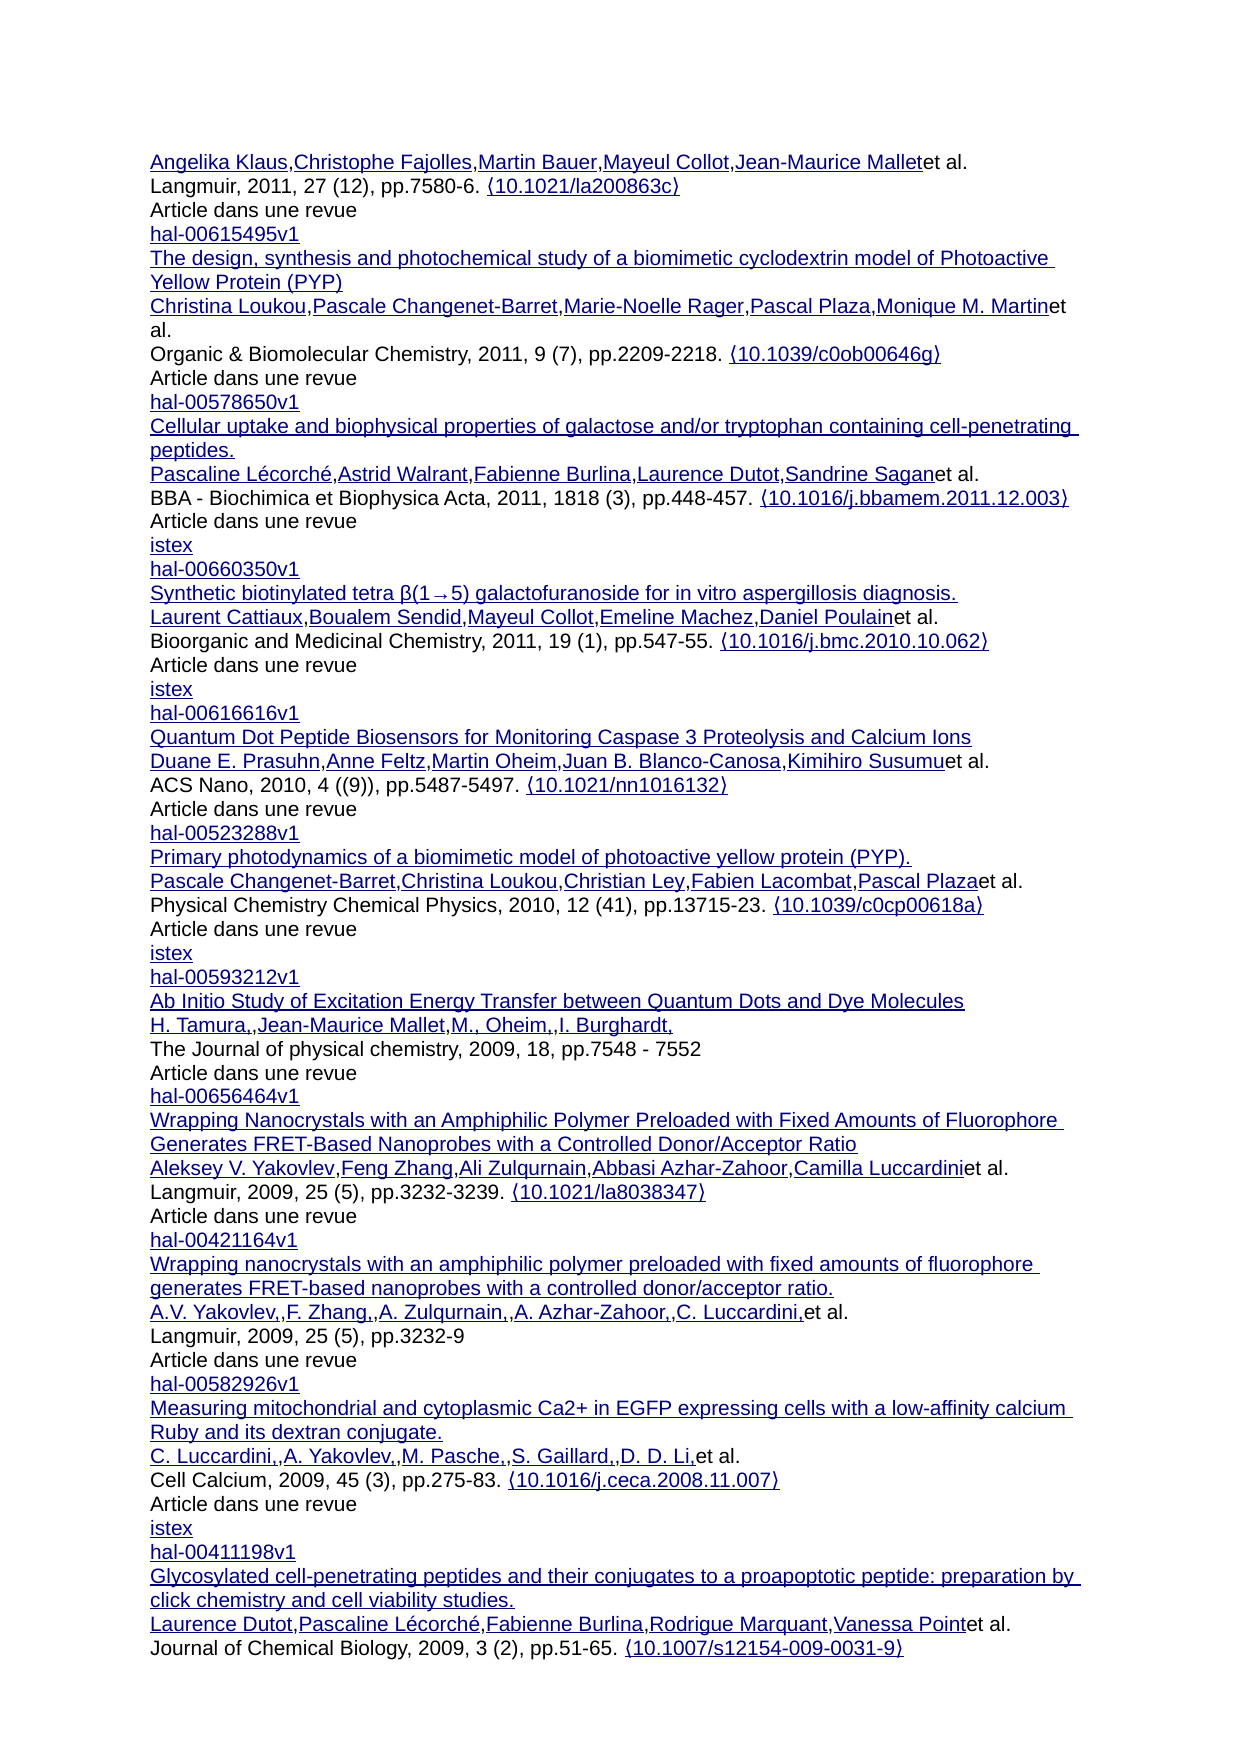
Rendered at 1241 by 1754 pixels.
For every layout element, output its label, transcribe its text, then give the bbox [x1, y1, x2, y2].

table_cell Primary photodynamics of a biomimetic model of photoactive yellow protein (PYP). Pascale Changenet-Barret,Christina Loukou,Christian Ley,Fabien Lacombat,Pascal Plazaet al. Physical Chemistry Chemical Physics, 2010, 12 (41), pp.13715-23. ⟨10.1039/c0cp00618a⟩ Article dans une revue istex hal-00593212v1 [150, 845, 1090, 988]
table_cell Synthetic biotinylated tetra β(1→5) galactofuranoside for in vitro aspergillosis diagnosis. Laurent Cattiaux,Boualem Sendid,Mayeul Collot,Emeline Machez,Daniel Poulainet al. Bioorganic and Medicinal Chemistry, 2011, 19 (1), pp.547-55. ⟨10.1016/j.bmc.2010.10.062⟩ Article dans une revue istex hal-00616616v1 [150, 581, 1090, 725]
table_cell Angelika Klaus,Christophe Fajolles,Martin Bauer,Mayeul Collot,Jean-Maurice Malletet al. Langmuir, 2011, 27 (12), pp.7580-6. ⟨10.1021/la200863c⟩ Article dans une revue hal-00615495v1 [150, 150, 1090, 246]
table_cell Wrapping Nanocrystals with an Amphiphilic Polymer Preloaded with Fixed Amounts of Fluorophore Generates FRET-Based Nanoprobes with a Controlled Donor/Acceptor Ratio Aleksey V. Yakovlev,Feng Zhang,Ali Zulqurnain,Abbasi Azhar-Zahoor,Camilla Luccardiniet al. Langmuir, 2009, 25 (5), pp.3232-3239. ⟨10.1021/la8038347⟩ Article dans une revue hal-00421164v1 [150, 1108, 1090, 1252]
table_cell Cellular uptake and biophysical properties of galactose and/or tryptophan containing cell-penetrating peptides. Pascaline Lécorché,Astrid Walrant,Fabienne Burlina,Laurence Dutot,Sandrine Saganet al. BBA - Biochimica et Biophysica Acta, 2011, 1818 (3), pp.448-457. ⟨10.1016/j.bbamem.2011.12.003⟩ Article dans une revue istex hal-00660350v1 [150, 414, 1090, 581]
table_cell Glycosylated cell-penetrating peptides and their conjugates to a proapoptotic peptide: preparation by click chemistry and cell viability studies. Laurence Dutot,Pascaline Lécorché,Fabienne Burlina,Rodrigue Marquant,Vanessa Pointet al. Journal of Chemical Biology, 2009, 3 (2), pp.51-65. ⟨10.1007/s12154-009-0031-9⟩ [150, 1564, 1090, 1659]
table_cell Quantum Dot Peptide Biosensors for Monitoring Caspase 3 Proteolysis and Calcium Ions Duane E. Prasuhn,Anne Feltz,Martin Oheim,Juan B. Blanco-Canosa,Kimihiro Susumuet al. ACS Nano, 2010, 4 ((9)), pp.5487-5497. ⟨10.1021/nn1016132⟩ Article dans une revue hal-00523288v1 [150, 725, 1090, 845]
table_cell Ab Initio Study of Excitation Energy Transfer between Quantum Dots and Dye Molecules H. Tamura,,Jean-Maurice Mallet,M., Oheim,,I. Burghardt, The Journal of physical chemistry, 2009, 18, pp.7548 - 7552 Article dans une revue hal-00656464v1 [150, 989, 1090, 1108]
table_cell The design, synthesis and photochemical study of a biomimetic cyclodextrin model of Photoactive Yellow Protein (PYP) Christina Loukou,Pascale Changenet-Barret,Marie-Noelle Rager,Pascal Plaza,Monique M. Martinet al. Organic & Biomolecular Chemistry, 2011, 9 (7), pp.2209-2218. ⟨10.1039/c0ob00646g⟩ Article dans une revue hal-00578650v1 [150, 246, 1090, 413]
table_cell Wrapping nanocrystals with an amphiphilic polymer preloaded with fixed amounts of fluorophore generates FRET-based nanoprobes with a controlled donor/acceptor ratio. A.V. Yakovlev,,F. Zhang,,A. Zulqurnain,,A. Azhar-Zahoor,,C. Luccardini,et al. Langmuir, 2009, 25 (5), pp.3232-9 Article dans une revue hal-00582926v1 [150, 1252, 1090, 1396]
table_cell Measuring mitochondrial and cytoplasmic Ca2+ in EGFP expressing cells with a low-affinity calcium Ruby and its dextran conjugate. C. Luccardini,,A. Yakovlev,,M. Pasche,,S. Gaillard,,D. D. Li,et al. Cell Calcium, 2009, 45 (3), pp.275-83. ⟨10.1016/j.ceca.2008.11.007⟩ Article dans une revue istex hal-00411198v1 [150, 1396, 1090, 1563]
